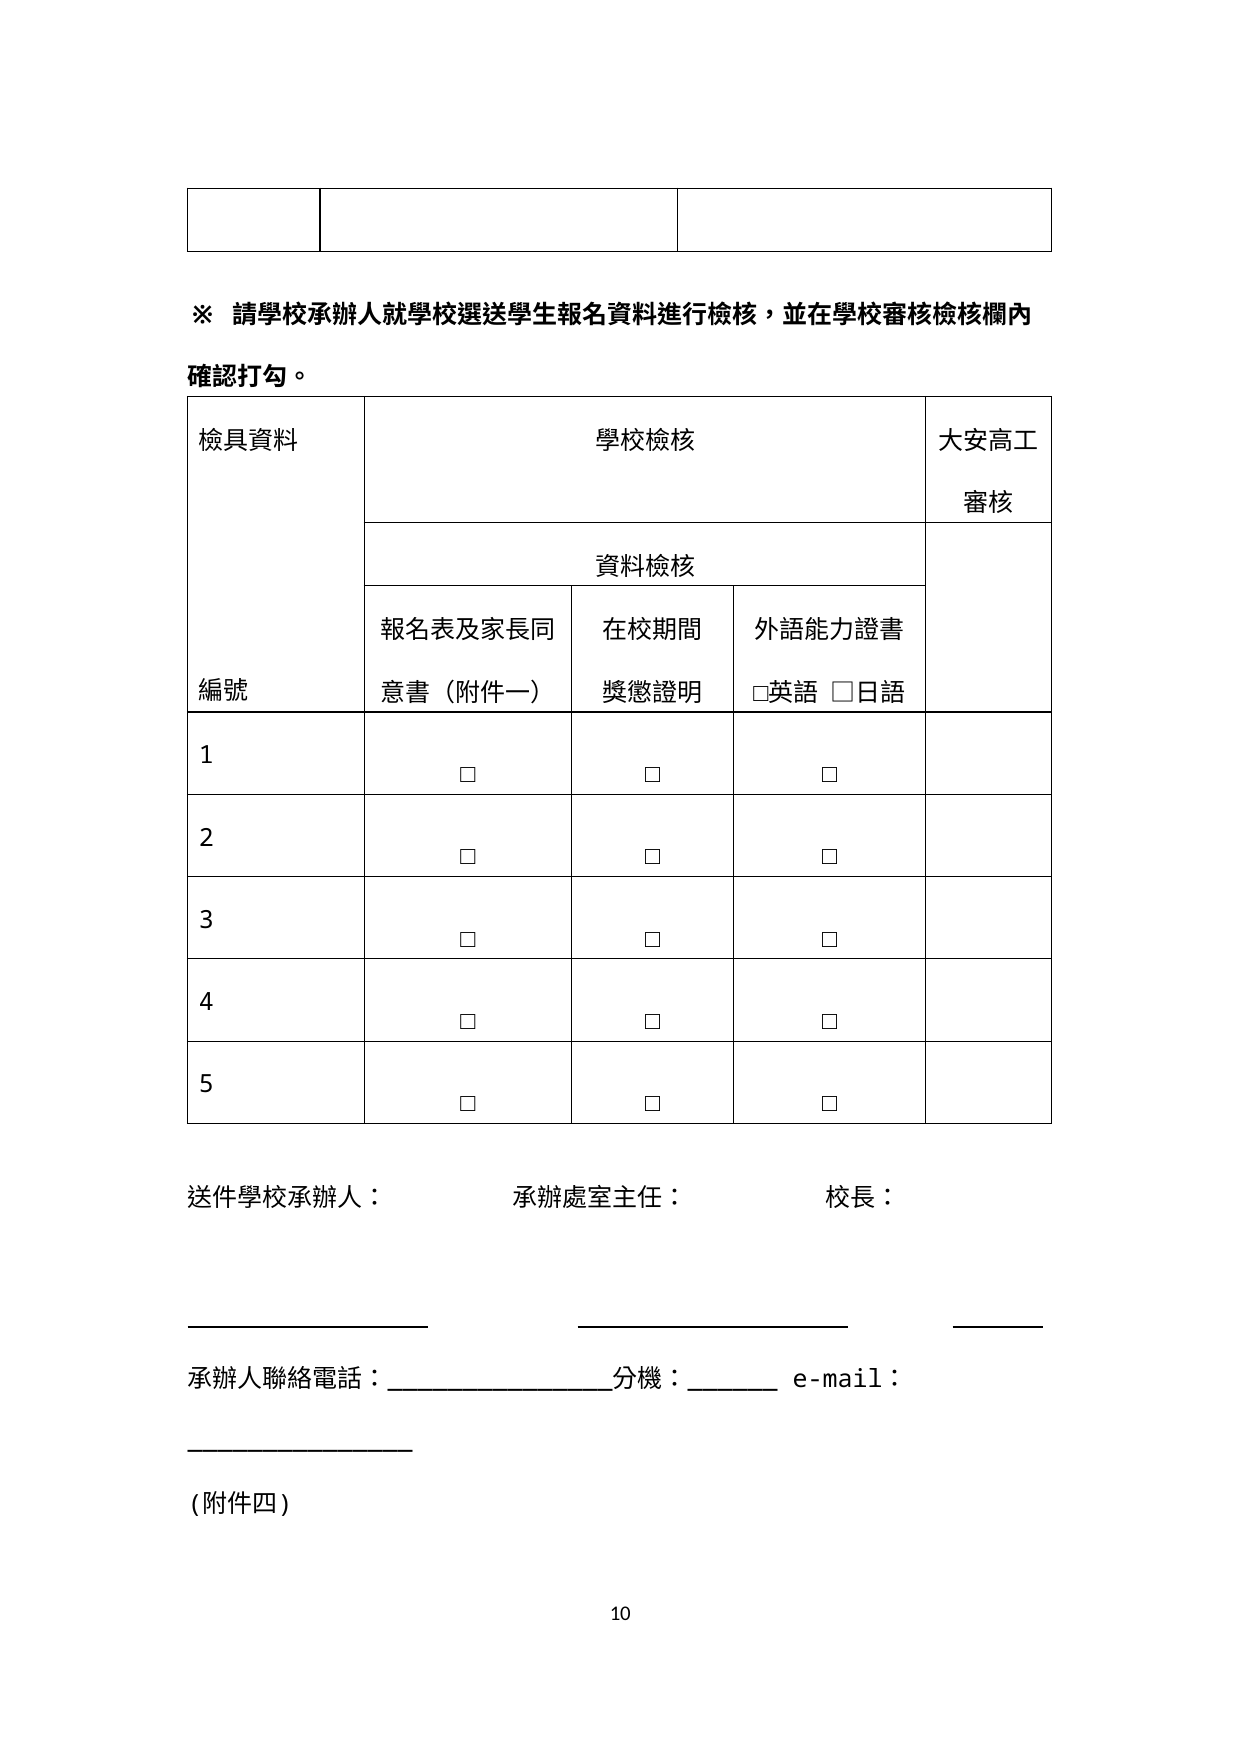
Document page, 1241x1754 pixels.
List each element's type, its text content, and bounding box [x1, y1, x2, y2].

table_cell □ [734, 1042, 925, 1123]
table_cell 在校期間 獎懲證明 [572, 586, 733, 711]
table_cell 報名表及家長同意書（附件一） [365, 586, 571, 711]
table_cell [926, 1042, 1051, 1123]
table_cell 3 [188, 877, 364, 958]
table_cell [926, 795, 1051, 876]
table_cell 1 [188, 713, 364, 794]
table_cell [926, 523, 1051, 711]
table_cell □ [572, 959, 733, 1041]
table_cell □ [734, 795, 925, 876]
table_cell □ [365, 959, 571, 1041]
table_cell □ [365, 713, 571, 794]
table_cell 資料檢核 [365, 523, 925, 585]
table_cell 外語能力證書 □英語 □日語 [734, 586, 925, 711]
text (附件四) [187, 1460, 1053, 1523]
table_cell □ [734, 713, 925, 794]
table_cell □ [572, 1042, 733, 1123]
text 承辦人聯絡電話：_______________分機：______ e-mail：_______________ [187, 1273, 1053, 1460]
table_cell □ [365, 795, 571, 876]
table_cell [926, 713, 1051, 794]
table_cell □ [572, 795, 733, 876]
table_cell □ [734, 959, 925, 1041]
table_cell □ [572, 713, 733, 794]
table_cell [678, 189, 1051, 251]
table_header 學校檢核 [365, 397, 925, 522]
text ※ 請學校承辦人就學校選送學生報名資料進行檢核，並在學校審核檢核欄內確認打勾。 [187, 271, 1053, 396]
table_cell [926, 959, 1051, 1041]
table_cell [188, 189, 319, 251]
table_cell □ [365, 1042, 571, 1123]
table_cell □ [572, 877, 733, 958]
table_cell 5 [188, 1042, 364, 1123]
table_header 檢具資料 編號 [188, 397, 364, 711]
table_header 大安高工審核 [926, 397, 1051, 522]
table_cell 4 [188, 959, 364, 1041]
table_cell □ [734, 877, 925, 958]
table_cell [926, 877, 1051, 958]
table_cell 2 [188, 795, 364, 876]
table_cell □ [365, 877, 571, 958]
table_cell [321, 189, 677, 251]
text 送件學校承辦人： 承辦處室主任： 校長： [187, 1154, 1053, 1216]
